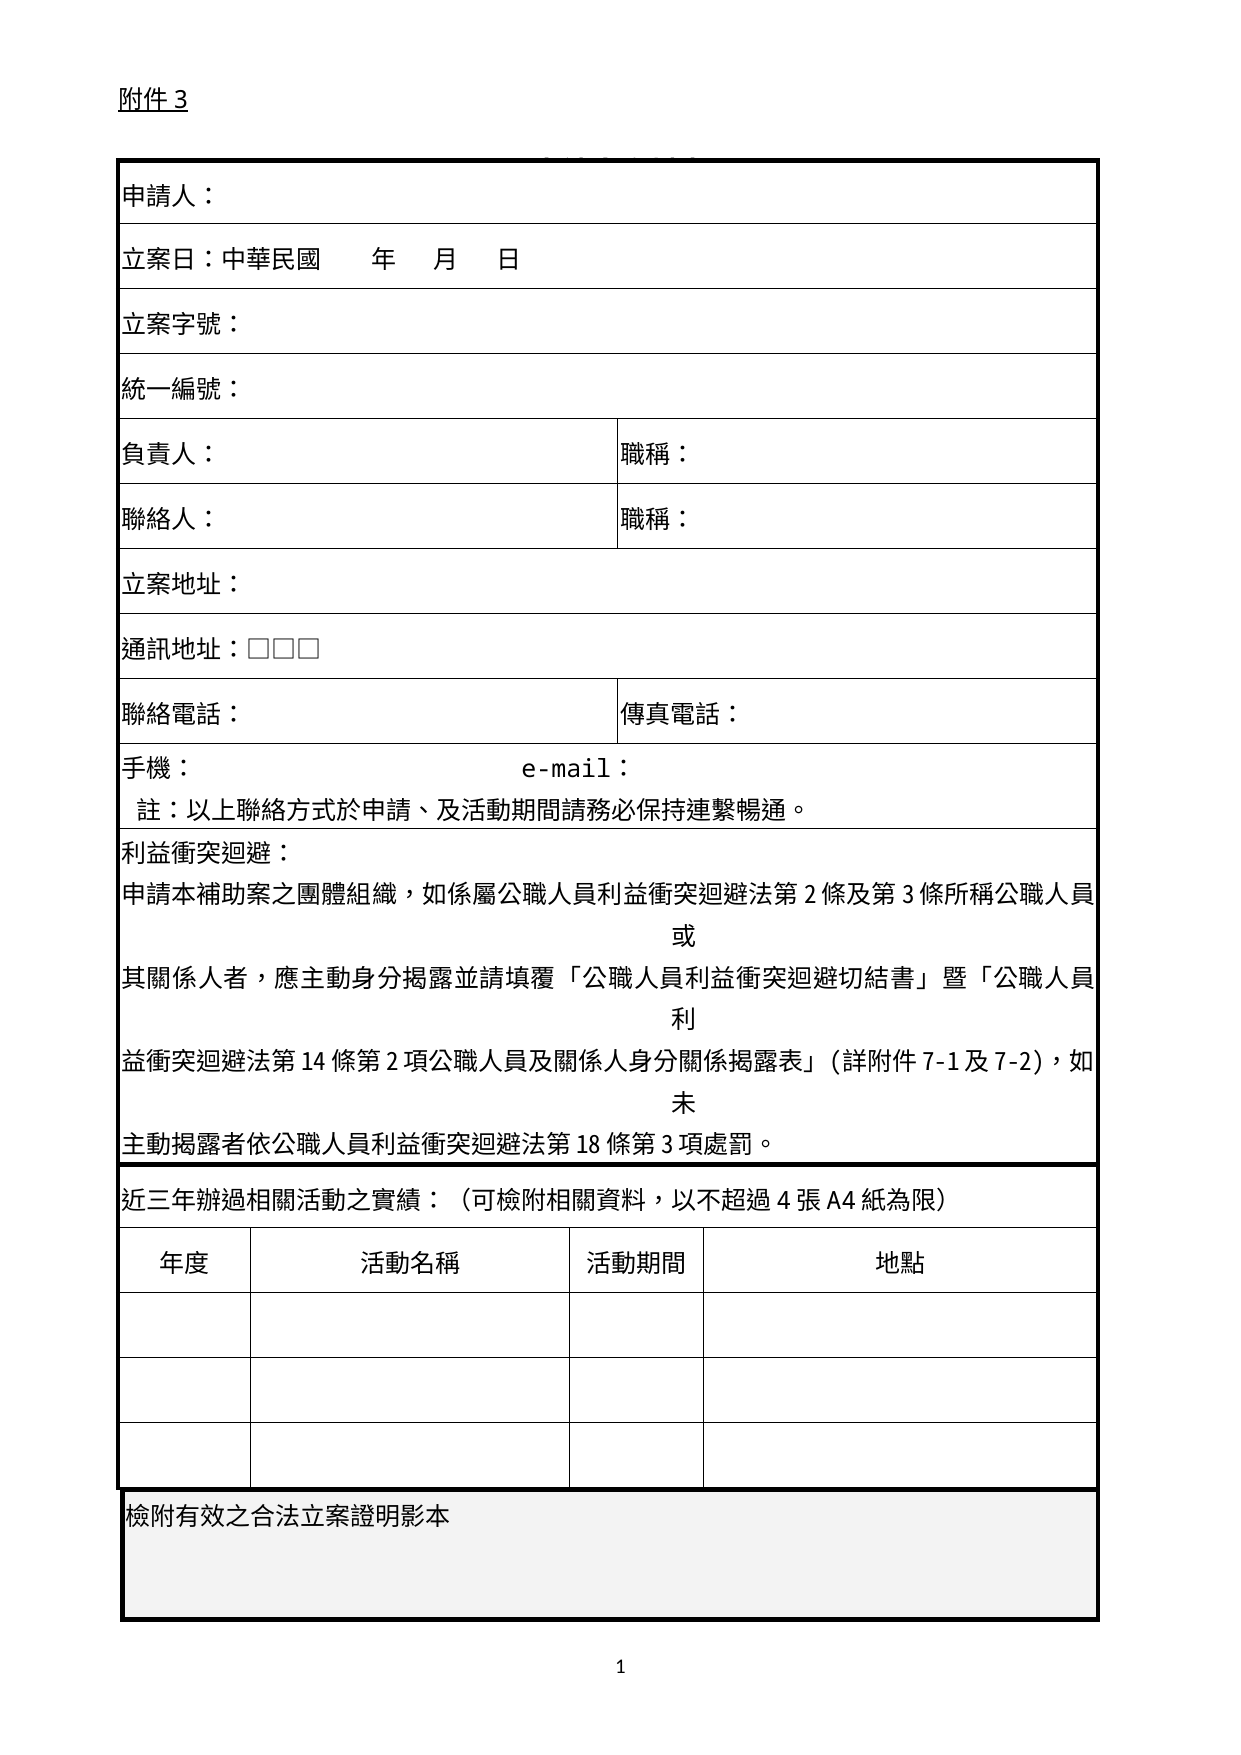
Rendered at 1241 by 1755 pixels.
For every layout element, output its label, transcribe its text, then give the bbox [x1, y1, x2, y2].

table_cell 聯絡電話： [120, 679, 617, 743]
table_cell [570, 1423, 703, 1487]
table_cell [570, 1293, 703, 1357]
table_cell [120, 1423, 250, 1487]
table_cell 負責人： [120, 419, 617, 483]
table_cell 聯絡人： [120, 484, 617, 548]
table_cell 傳真電話： [618, 679, 1096, 743]
table_cell [120, 1358, 250, 1422]
table_cell [251, 1423, 569, 1487]
table_cell 利益衝突迴避： 申請本補助案之團體組織，如係屬公職人員利益衝突迴避法第2條及第3條所稱公職人員或 其關係人者，應主動身分揭露並請填覆「公職人員利益衝突迴避切結書」暨「公職人員利 益衝突迴避法第14條第2項公職人員及關係人身分關係揭露表」(詳附件7-1及7-2)，如未 主動揭露者依公職人員利益衝突迴避法第18條第3項處罰。 [120, 829, 1096, 1162]
table_cell [120, 1293, 250, 1357]
table_cell 統一編號： [120, 354, 1096, 418]
table_cell [570, 1358, 703, 1422]
table_cell [704, 1293, 1096, 1357]
table_cell 立案日：中華民國 年 月 日 [120, 224, 1096, 288]
text 附件3 [118, 75, 1122, 158]
table_cell 地點 [704, 1228, 1096, 1292]
table_cell 近三年辦過相關活動之實績：（可檢附相關資料，以不超過4張A4紙為限） [120, 1167, 1096, 1227]
table_cell 職稱： [618, 484, 1096, 548]
table_header 申請人： [120, 163, 1096, 223]
table_cell 活動名稱 [251, 1228, 569, 1292]
table_cell [704, 1358, 1096, 1422]
table_cell 立案地址： [120, 549, 1096, 613]
table_cell [704, 1423, 1096, 1487]
table_cell 立案字號： [120, 289, 1096, 353]
table_cell [251, 1293, 569, 1357]
table_cell 活動期間 [570, 1228, 703, 1292]
table_cell 手機： e-mail： 註：以上聯絡方式於申請、及活動期間請務必保持連繫暢通。 [120, 744, 1096, 828]
table_cell 職稱： [618, 419, 1096, 483]
table_cell [251, 1358, 569, 1422]
table_cell 檢附有效之合法立案證明影本 [125, 1492, 1096, 1617]
table_cell 年度 [120, 1228, 250, 1292]
table_cell 通訊地址：□□□ [120, 614, 1096, 678]
